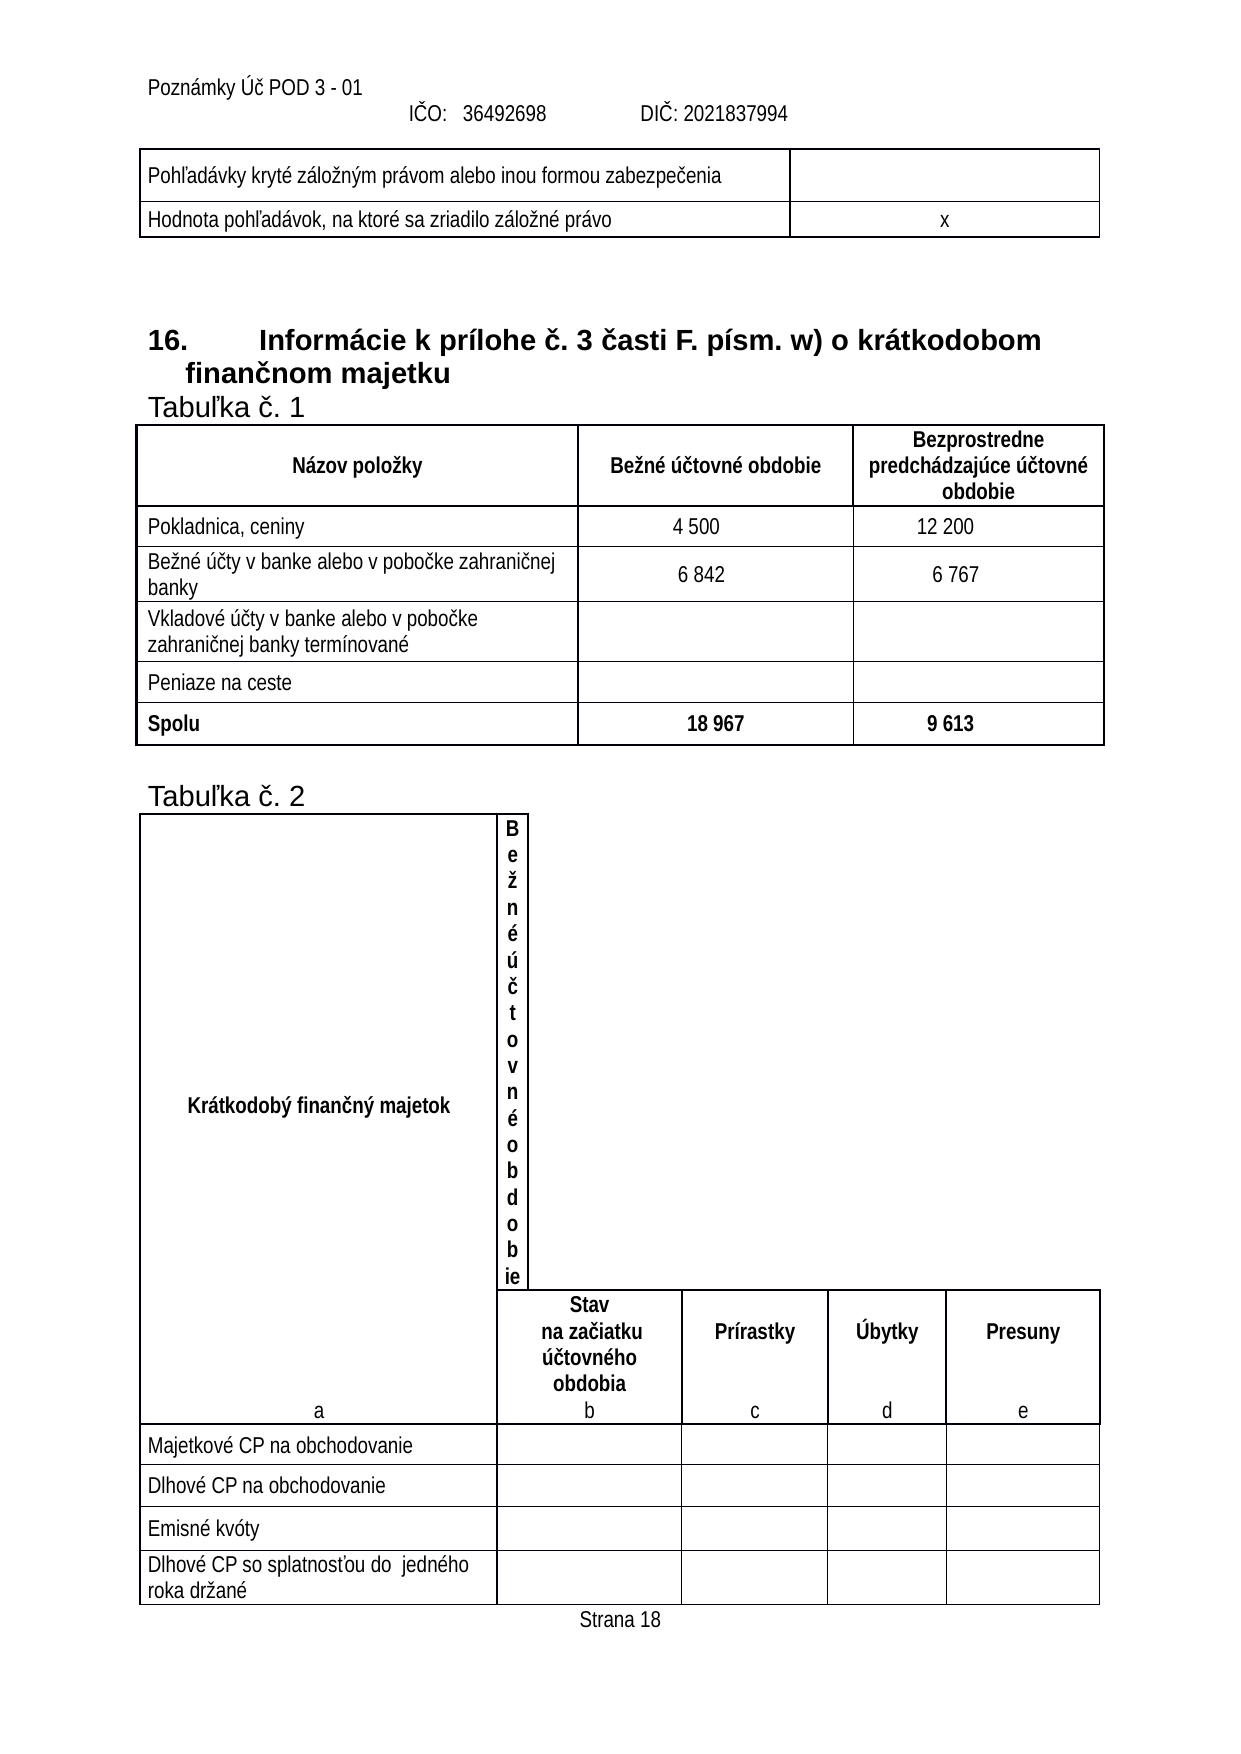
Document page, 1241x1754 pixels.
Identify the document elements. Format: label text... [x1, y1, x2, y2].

table_cell b [498, 1397, 681, 1423]
table_cell [828, 1551, 946, 1604]
table_cell 18 967 [579, 703, 853, 743]
table_cell Dlhové CP na obchodovanie [141, 1465, 496, 1506]
table_cell 9 613 [854, 703, 1103, 743]
table_header Bežné účtovné obdobie [579, 426, 852, 505]
list Informácie k prílohe č. 3 časti F. písm. w) o krátkodobom finančnom majetku [148, 323, 1092, 390]
table_cell Bežné účty v banke alebo v pobočke zahraničnej banky [138, 547, 577, 601]
table_cell Spolu [138, 703, 577, 743]
table_cell [498, 1551, 681, 1604]
table_cell [498, 1507, 681, 1550]
table_cell [498, 1425, 681, 1464]
table_cell [828, 1425, 946, 1464]
text Tabuľka č. 1 [148, 390, 1092, 423]
table_header [529, 813, 1100, 1289]
table_cell [828, 1507, 946, 1550]
table_cell Peniaze na ceste [138, 662, 577, 702]
table_cell [682, 1465, 827, 1506]
table_header Bežné účtovné obdobie [498, 815, 527, 1289]
table_cell [947, 1465, 1099, 1506]
table_cell [682, 1425, 827, 1464]
table_cell Stav na začiatku účtovného obdobia [498, 1291, 681, 1397]
table_cell [947, 1551, 1099, 1604]
table_cell Pokladnica, ceniny [138, 507, 577, 546]
table_cell Majetkové CP na obchodovanie [141, 1425, 496, 1464]
table_cell e [947, 1397, 1099, 1423]
table_header Krátkodobý finančný majetok [141, 815, 496, 1397]
table_cell [579, 602, 853, 661]
table_cell a [141, 1397, 496, 1423]
text Tabuľka č. 2 [148, 779, 1092, 813]
table_cell Pohľadávky kryté záložným právom alebo inou formou zabezpečenia [141, 150, 789, 201]
table_cell d [829, 1397, 945, 1423]
table_header Názov položky [138, 426, 577, 505]
table_cell [498, 1465, 681, 1506]
table_cell Vkladové účty v banke alebo v pobočke zahraničnej banky termínované [138, 602, 577, 661]
table_cell Hodnota pohľadávok, na ktoré sa zriadilo záložné právo [141, 202, 789, 236]
table_cell [947, 1425, 1099, 1464]
table_cell [682, 1551, 827, 1604]
table_cell Presuny [947, 1291, 1099, 1397]
table_header Bezprostredne predchádzajúce účtovné obdobie [854, 426, 1103, 505]
table_cell Dlhové CP so splatnosťou do jedného roka držané [141, 1551, 496, 1604]
table_cell c [683, 1397, 827, 1423]
table_cell Úbytky [829, 1291, 945, 1397]
table_cell 12 200 [854, 507, 1103, 546]
table_cell x [791, 202, 1099, 236]
table_cell Prírastky [683, 1291, 827, 1397]
table_cell [828, 1465, 946, 1506]
table_cell [791, 150, 1099, 201]
table_cell Emisné kvóty [141, 1507, 496, 1550]
table_cell [947, 1507, 1099, 1550]
table_cell [579, 662, 853, 702]
table_cell [854, 662, 1103, 702]
table_cell 4 500 [579, 507, 853, 546]
table_cell 6 842 [579, 547, 853, 601]
table_cell [682, 1507, 827, 1550]
table_cell [854, 602, 1103, 661]
table_cell 6 767 [854, 547, 1103, 601]
